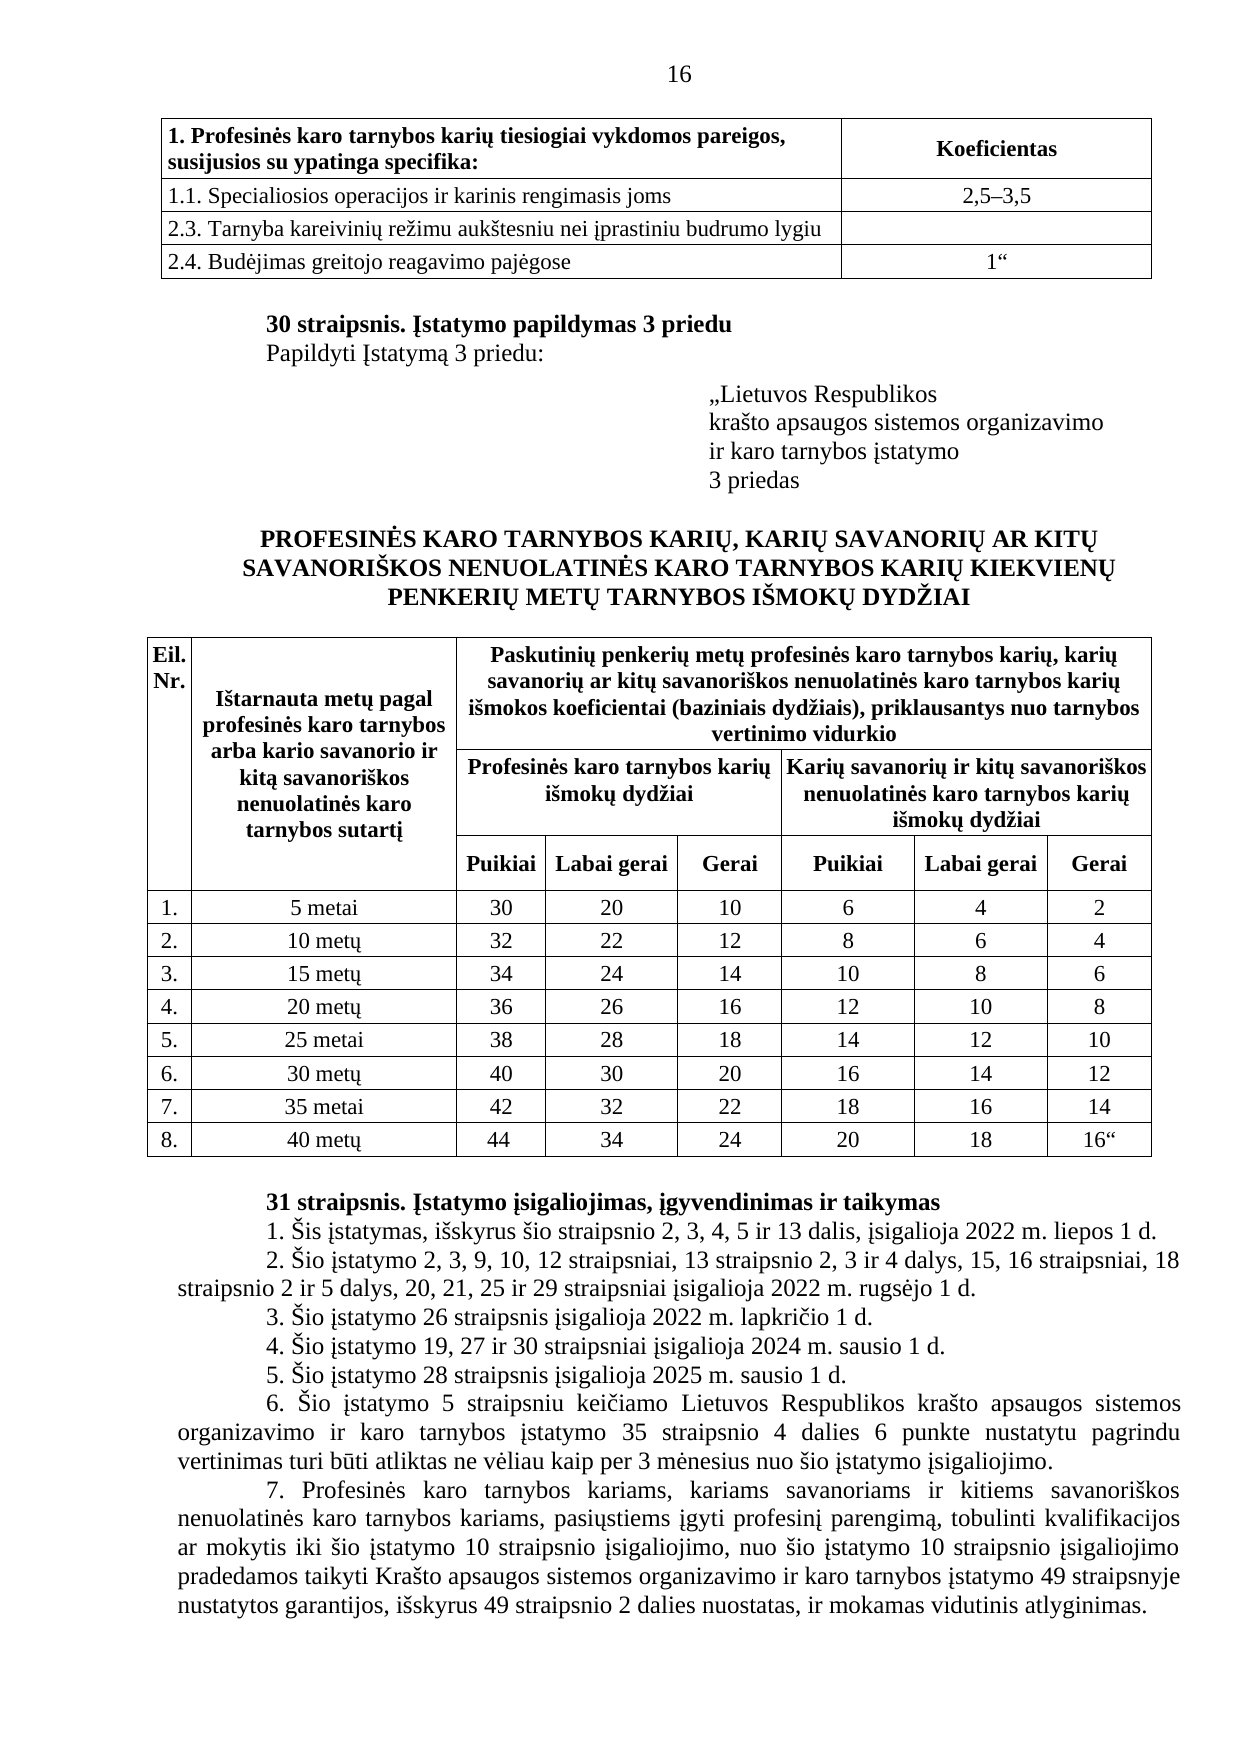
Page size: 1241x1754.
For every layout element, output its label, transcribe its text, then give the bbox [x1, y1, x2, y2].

table_cell 16 [782, 1057, 914, 1089]
table_cell 6 [782, 891, 914, 923]
text 3. Šio įstatymo 26 straipsnis įsigalioja 2022 m. lapkričio 1 d. [177, 1302, 1181, 1331]
table_cell 4. [148, 990, 191, 1023]
table_cell Karių savanorių ir kitų savanoriškos nenuolatinės karo tarnybos karių išmokų dydžiai [782, 750, 1151, 835]
table_cell 8 [915, 957, 1047, 989]
table_cell 16 [915, 1090, 1047, 1122]
table_cell 5 metai [192, 891, 456, 923]
table_cell 6 [915, 924, 1047, 956]
table_cell 10 metų [192, 924, 456, 956]
table_cell 7. [148, 1090, 191, 1122]
table_cell 2,5–3,5 [842, 179, 1151, 211]
table_cell 14 [915, 1057, 1047, 1089]
table_cell 26 [546, 990, 677, 1023]
table_cell 24 [546, 957, 677, 989]
text Papildyti Įstatymą 3 priedu: [177, 338, 1181, 367]
text 2. Šio įstatymo 2, 3, 9, 10, 12 straipsniai, 13 straipsnio 2, 3 ir 4 dalys, 15, 16 straipsniai, 18 straipsnio 2 ir 5 dalys, 20, 21, 25 ir 29 straipsniai įsigalioja 2022 m. rugsėjo 1 d. [177, 1245, 1181, 1302]
table_cell 14 [782, 1024, 914, 1056]
table_cell 40 [457, 1057, 545, 1089]
table_cell 18 [782, 1090, 914, 1122]
table_cell [842, 212, 1151, 244]
table_cell 2 [1048, 891, 1151, 923]
table_cell 10 [1048, 1024, 1151, 1056]
table_cell Puikiai [457, 836, 545, 890]
table_cell 28 [546, 1024, 677, 1056]
text Profesinės karo tarnybos karių, karių savanorIų ar kitų savanoriškos nenuolatinės karo tarnybos karIų kiekvienų penkerių metų tarnybos išmokų dydžiai [177, 524, 1181, 611]
table_cell 20 [782, 1123, 914, 1156]
table_cell 44 [457, 1123, 545, 1156]
table_cell 24 [678, 1123, 781, 1156]
table_cell 20 [546, 891, 677, 923]
table_cell 3. [148, 957, 191, 989]
table_cell 12 [915, 1024, 1047, 1056]
table_cell 22 [678, 1090, 781, 1122]
table_cell Gerai [1048, 836, 1151, 890]
table_cell 30 [546, 1057, 677, 1089]
text ir karo tarnybos įstatymo [709, 436, 1181, 465]
table_cell 16 [678, 990, 781, 1023]
table_cell 42 [457, 1090, 545, 1122]
table_cell 30 [457, 891, 545, 923]
table_cell 34 [546, 1123, 677, 1156]
table_cell 2.4. Budėjimas greitojo reagavimo pajėgose [162, 245, 841, 277]
text 3 priedas [177, 465, 1181, 494]
table_cell 6. [148, 1057, 191, 1089]
table_cell 32 [546, 1090, 677, 1122]
table_cell 34 [457, 957, 545, 989]
table_cell 12 [1048, 1057, 1151, 1089]
text 6. Šio įstatymo 5 straipsniu keičiamo Lietuvos Respublikos krašto apsaugos sistemos organizavimo ir karo tarnybos įstatymo 35 straipsnio 4 dalies 6 punkte nustatytu pagrindu vertinimas turi būti atliktas ne vėliau kaip per 3 mėnesius nuo šio įstatymo įsigaliojimo. [177, 1388, 1181, 1475]
table_cell 18 [678, 1024, 781, 1056]
table_cell Gerai [678, 836, 781, 890]
table_cell 12 [678, 924, 781, 956]
table_cell 2. [148, 924, 191, 956]
table_header Eil. Nr. [148, 638, 191, 890]
table_cell 36 [457, 990, 545, 1023]
table_cell Labai gerai [915, 836, 1047, 890]
text „Lietuvos Respublikos [177, 379, 1181, 407]
table_cell 10 [915, 990, 1047, 1023]
text 5. Šio įstatymo 28 straipsnis įsigalioja 2025 m. sausio 1 d. [177, 1360, 1181, 1388]
table_cell 30 metų [192, 1057, 456, 1089]
table_cell 12 [782, 990, 914, 1023]
text 1. Šis įstatymas, išskyrus šio straipsnio 2, 3, 4, 5 ir 13 dalis, įsigalioja 2022 m. liepos 1 d. [177, 1216, 1181, 1245]
table_header Paskutinių penkerių metų profesinės karo tarnybos karių, karių savanorių ar kitų savanoriškos nenuolatinės karo tarnybos karių išmokos koeficientai (baziniais dydžiais), priklausantys nuo tarnybos vertinimo vidurkio [457, 638, 1151, 749]
table_cell 14 [678, 957, 781, 989]
table_cell 10 [678, 891, 781, 923]
table_header Koeficientas [842, 119, 1151, 178]
table_header Ištarnauta metų pagal profesinės karo tarnybos arba kario savanorio ir kitą savanoriškos nenuolatinės karo tarnybos sutartį [192, 638, 456, 890]
text 4. Šio įstatymo 19, 27 ir 30 straipsniai įsigalioja 2024 m. sausio 1 d. [177, 1331, 1181, 1360]
table_cell 10 [782, 957, 914, 989]
table_cell 2.3. Tarnyba kareivinių režimu aukštesniu nei įprastiniu budrumo lygiu [162, 212, 841, 244]
table_cell 32 [457, 924, 545, 956]
table_cell 40 metų [192, 1123, 456, 1156]
table_cell 8 [782, 924, 914, 956]
text 30 straipsnis. Įstatymo papildymas 3 priedu [177, 309, 1181, 338]
table_cell 6 [1048, 957, 1151, 989]
table_cell 20 [678, 1057, 781, 1089]
table_cell 16“ [1048, 1123, 1151, 1156]
table_cell 25 metai [192, 1024, 456, 1056]
table_cell 1“ [842, 245, 1151, 277]
table_cell 15 metų [192, 957, 456, 989]
table_cell 1. [148, 891, 191, 923]
table_cell 8 [1048, 990, 1151, 1023]
table_cell 38 [457, 1024, 545, 1056]
text 31 straipsnis. Įstatymo įsigaliojimas, įgyvendinimas ir taikymas [177, 1187, 1181, 1216]
table_cell 14 [1048, 1090, 1151, 1122]
text 7. Profesinės karo tarnybos kariams, kariams savanoriams ir kitiems savanoriškos nenuolatinės karo tarnybos kariams, pasiųstiems įgyti profesinį parengimą, tobulinti kvalifikacijos ar mokytis iki šio įstatymo 10 straipsnio įsigaliojimo, nuo šio įstatymo 10 straipsnio įsigaliojimo pradedamos taikyti Krašto apsaugos sistemos organizavimo ir karo tarnybos įstatymo 49 straipsnyje nustatytos garantijos, išskyrus 49 straipsnio 2 dalies nuostatas, ir mokamas vidutinis atlyginimas. [177, 1475, 1181, 1618]
table_cell 18 [915, 1123, 1047, 1156]
table_cell 1.1. Specialiosios operacijos ir karinis rengimasis joms [162, 179, 841, 211]
table_cell Profesinės karo tarnybos karių išmokų dydžiai [457, 750, 781, 835]
table_cell 8. [148, 1123, 191, 1156]
table_cell 4 [915, 891, 1047, 923]
table_cell 4 [1048, 924, 1151, 956]
table_cell 22 [546, 924, 677, 956]
table_cell 5. [148, 1024, 191, 1056]
table_header 1. Profesinės karo tarnybos karių tiesiogiai vykdomos pareigos, susijusios su ypatinga specifika: [162, 119, 841, 178]
table_cell Puikiai [782, 836, 914, 890]
table_cell 20 metų [192, 990, 456, 1023]
table_cell Labai gerai [546, 836, 677, 890]
table_cell 35 metai [192, 1090, 456, 1122]
text krašto apsaugos sistemos organizavimo [709, 407, 1181, 436]
